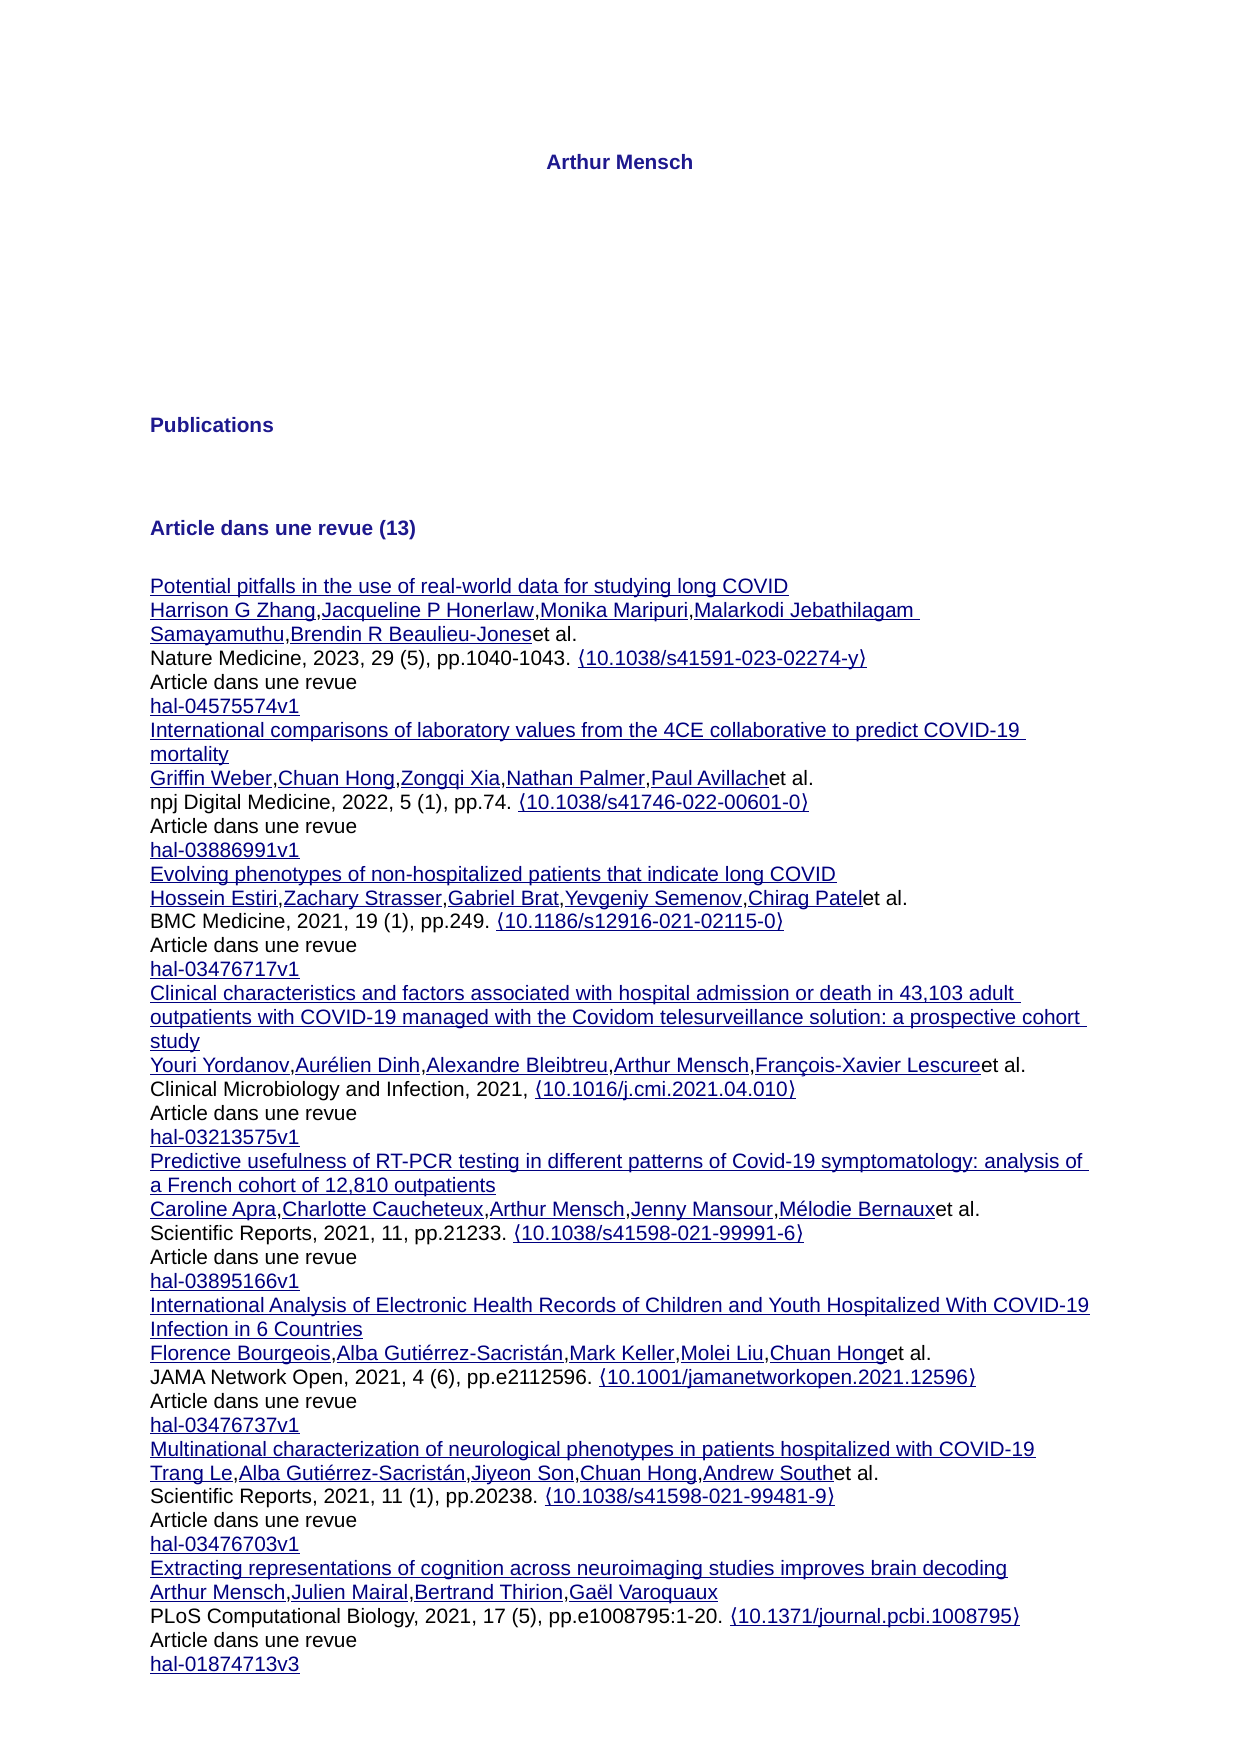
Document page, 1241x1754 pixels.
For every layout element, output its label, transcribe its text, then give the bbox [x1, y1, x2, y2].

table_cell Clinical characteristics and factors associated with hospital admission or death in 43,103 adult outpatients with COVID-19 managed with the Covidom telesurveillance solution: a prospective cohort study Youri Yordanov,Aurélien Dinh,Alexandre Bleibtreu,Arthur Mensch,François-Xavier Lescureet al. Clinical Microbiology and Infection, 2021, ⟨10.1016/j.cmi.2021.04.010⟩ Article dans une revue hal-03213575v1 [150, 981, 1090, 1149]
table_header Potential pitfalls in the use of real-world data for studying long COVID Harrison G Zhang,Jacqueline P Honerlaw,Monika Maripuri,Malarkodi Jebathilagam Samayamuthu,Brendin R Beaulieu-Joneset al. Nature Medicine, 2023, 29 (5), pp.1040-1043. ⟨10.1038/s41591-023-02274-y⟩ Article dans une revue hal-04575574v1 [150, 574, 1090, 718]
subtitle Publications [150, 412, 1090, 436]
table_cell International comparisons of laboratory values from the 4CE collaborative to predict COVID-19 mortality Griffin Weber,Chuan Hong,Zongqi Xia,Nathan Palmer,Paul Avillachet al. npj Digital Medicine, 2022, 5 (1), pp.74. ⟨10.1038/s41746-022-00601-0⟩ Article dans une revue hal-03886991v1 [150, 718, 1090, 861]
subtitle Article dans une revue (13) [150, 516, 1090, 539]
table_cell Infection in 6 Countries Florence Bourgeois,Alba Gutiérrez-Sacristán,Mark Keller,Molei Liu,Chuan Honget al. JAMA Network Open, 2021, 4 (6), pp.e2112596. ⟨10.1001/jamanetworkopen.2021.12596⟩ Article dans une revue hal-03476737v1 [150, 1315, 1090, 1436]
table_cell Extracting representations of cognition across neuroimaging studies improves brain decoding Arthur Mensch,Julien Mairal,Bertrand Thirion,Gaël Varoquaux PLoS Computational Biology, 2021, 17 (5), pp.e1008795:1-20. ⟨10.1371/journal.pcbi.1008795⟩ Article dans une revue hal-01874713v3 [150, 1556, 1090, 1676]
table_cell International Analysis of Electronic Health Records of Children and Youth Hospitalized With COVID-19 [150, 1293, 1090, 1314]
table_cell Multinational characterization of neurological phenotypes in patients hospitalized with COVID-19 Trang Le,Alba Gutiérrez-Sacristán,Jiyeon Son,Chuan Hong,Andrew Southet al. Scientific Reports, 2021, 11 (1), pp.20238. ⟨10.1038/s41598-021-99481-9⟩ Article dans une revue hal-03476703v1 [150, 1436, 1090, 1556]
subtitle Arthur Mensch [150, 150, 1090, 174]
table_cell Predictive usefulness of RT-PCR testing in different patterns of Covid-19 symptomatology: analysis of a French cohort of 12,810 outpatients Caroline Apra,Charlotte Caucheteux,Arthur Mensch,Jenny Mansour,Mélodie Bernauxet al. Scientific Reports, 2021, 11, pp.21233. ⟨10.1038/s41598-021-99991-6⟩ Article dans une revue hal-03895166v1 [150, 1149, 1090, 1293]
table_cell Evolving phenotypes of non-hospitalized patients that indicate long COVID Hossein Estiri,Zachary Strasser,Gabriel Brat,Yevgeniy Semenov,Chirag Patelet al. BMC Medicine, 2021, 19 (1), pp.249. ⟨10.1186/s12916-021-02115-0⟩ Article dans une revue hal-03476717v1 [150, 861, 1090, 981]
